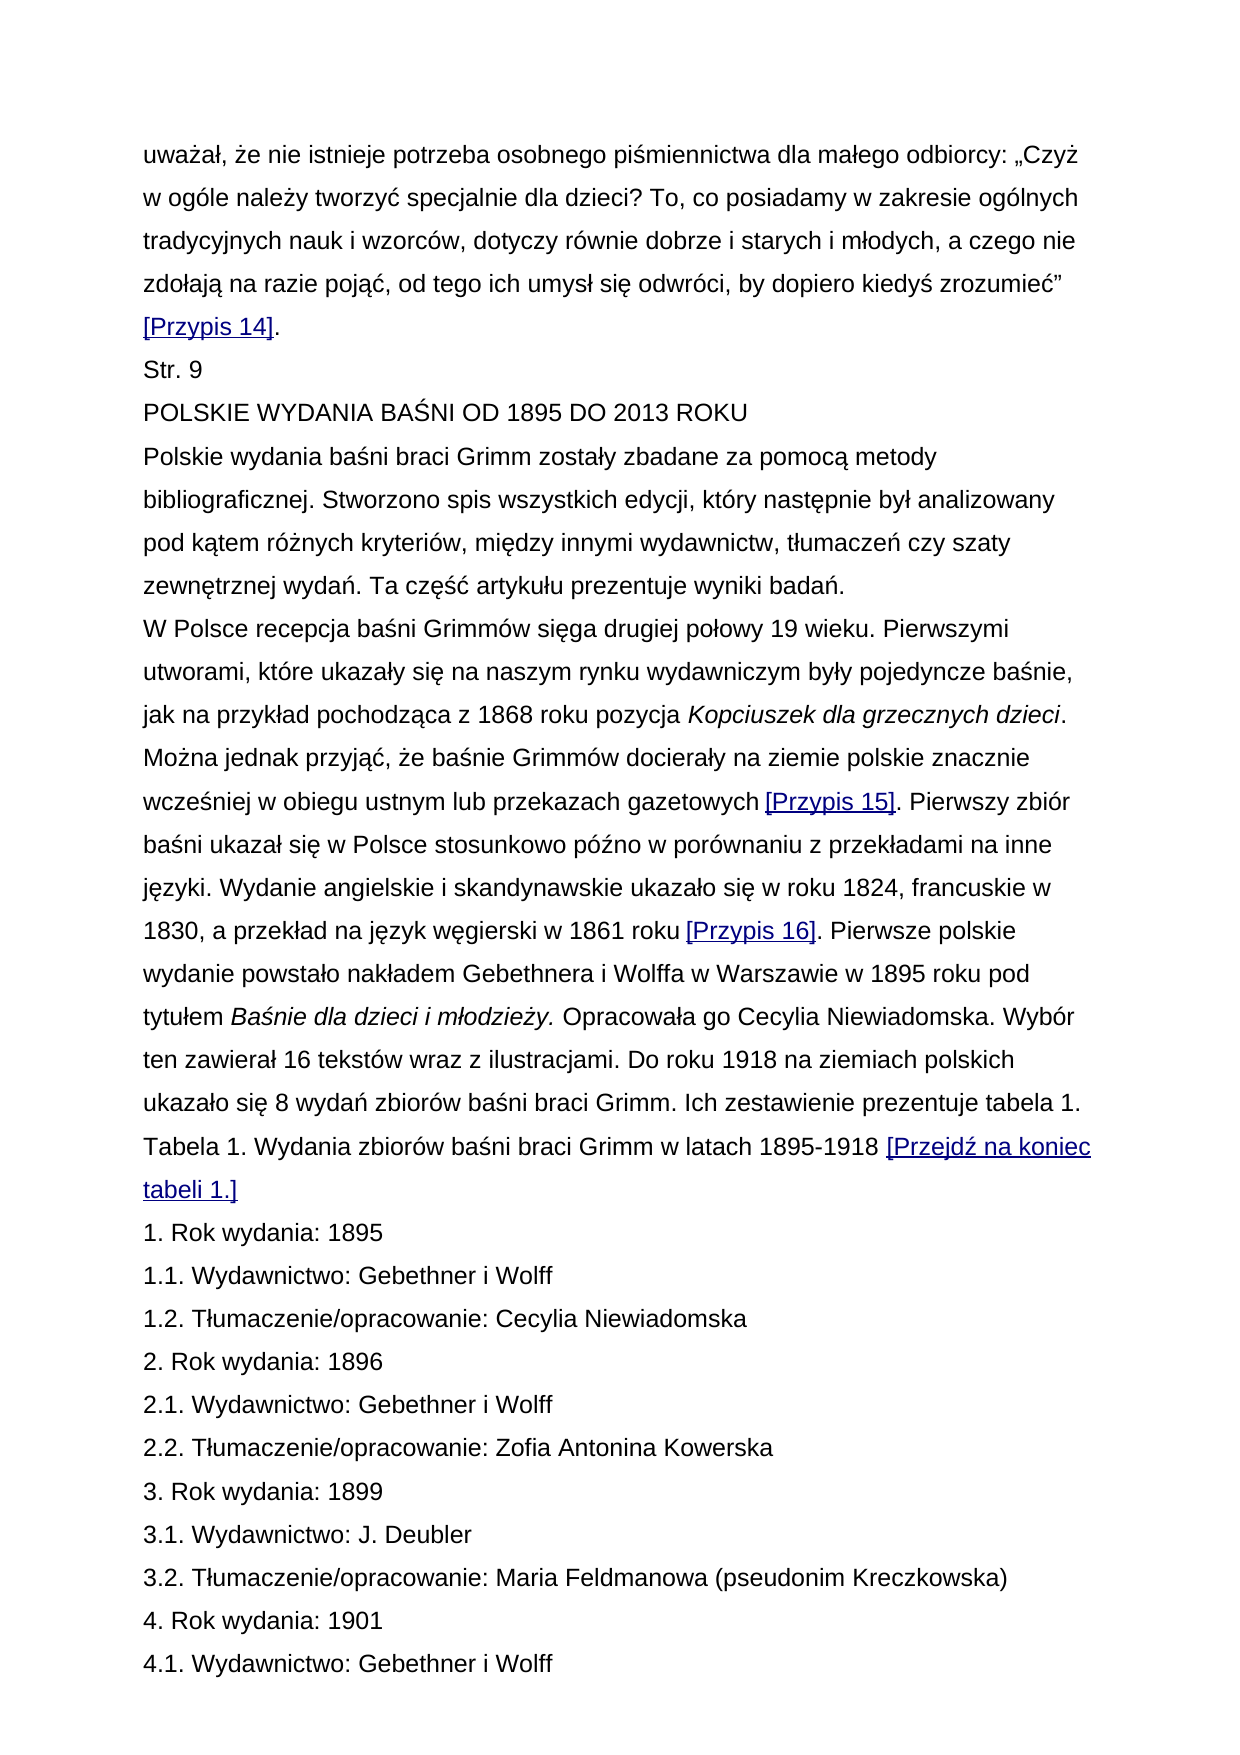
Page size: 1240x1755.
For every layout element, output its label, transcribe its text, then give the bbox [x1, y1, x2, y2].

text Polskie wydania baśni braci Grimm zostały zbadane za pomocą metody bibliograficznej. Stworzono spis wszystkich edycji, który następnie był analizowany pod kątem różnych kryteriów, między innymi wydawnictw, tłumaczeń czy szaty zewnętrznej wydań. Ta część artykułu prezentuje wyniki badań. W Polsce recepcja baśni Grimmów sięga drugiej połowy 19 wieku. Pierwszymi utworami, które ukazały się na naszym rynku wydawniczym były pojedyncze baśnie, jak na przykład pochodząca z 1868 roku pozycja Kopciuszek dla grzecznych dzieci. Można jednak przyjąć, że baśnie Grimmów docierały na ziemie polskie znacznie wcześniej w obiegu ustnym lub przekazach gazetowych [Przypis 15]. Pierwszy zbiór baśni ukazał się w Polsce stosunkowo późno w porównaniu z przekładami na inne języki. Wydanie angielskie i skandynawskie ukazało się w roku 1824, francuskie w 1830, a przekład na język węgierski w 1861 roku [Przypis 16]. Pierwsze polskie wydanie powstało nakładem Gebethnera i Wolffa w Warszawie w 1895 roku pod tytułem Baśnie dla dzieci i młodzieży. Opracowała go Cecylia Niewiadomska. Wybór ten zawierał 16 tekstów wraz z ilustracjami. Do roku 1918 na ziemiach polskich ukazało się 8 wydań zbiorów baśni braci Grimm. Ich zestawienie prezentuje tabela 1. [143, 441, 1096, 1117]
text Tabela 1. Wydania zbiorów baśni braci Grimm w latach 1895-1918 [Przejdź na koniec tabeli 1.] [143, 1131, 1096, 1203]
text uważał, że nie istnieje potrzeba osobnego piśmiennictwa dla małego odbiorcy: „Czyż w ogóle należy tworzyć specjalnie dla dzieci? To, co posiadamy w zakresie ogólnych tradycyjnych nauk i wzorców, dotyczy równie dobrze i starych i młodych, a czego nie zdołają na razie pojąć, od tego ich umysł się odwróci, by dopiero kiedyś zrozumieć” [Przypis 14]. [143, 139, 1096, 341]
text 1.1. Wydawnictwo: Gebethner i Wolff [143, 1261, 1096, 1289]
text Str. 9 [143, 355, 1096, 384]
text 3.2. Tłumaczenie/opracowanie: Maria Feldmanowa (pseudonim Kreczkowska) [143, 1563, 1096, 1591]
text 1.2. Tłumaczenie/opracowanie: Cecylia Niewiadomska [143, 1304, 1096, 1333]
text 3. Rok wydania: 1899 [143, 1476, 1096, 1505]
subtitle POLSKIE WYDANIA BAŚNI OD 1895 DO 2013 ROKU [143, 398, 1096, 427]
text 2.1. Wydawnictwo: Gebethner i Wolff [143, 1390, 1096, 1419]
text 4. Rok wydania: 1901 [143, 1606, 1096, 1634]
text 2. Rok wydania: 1896 [143, 1347, 1096, 1376]
text 1. Rok wydania: 1895 [143, 1218, 1096, 1246]
text 3.1. Wydawnictwo: J. Deubler [143, 1519, 1096, 1548]
text 4.1. Wydawnictwo: Gebethner i Wolff [143, 1649, 1096, 1678]
text 2.2. Tłumaczenie/opracowanie: Zofia Antonina Kowerska [143, 1433, 1096, 1462]
